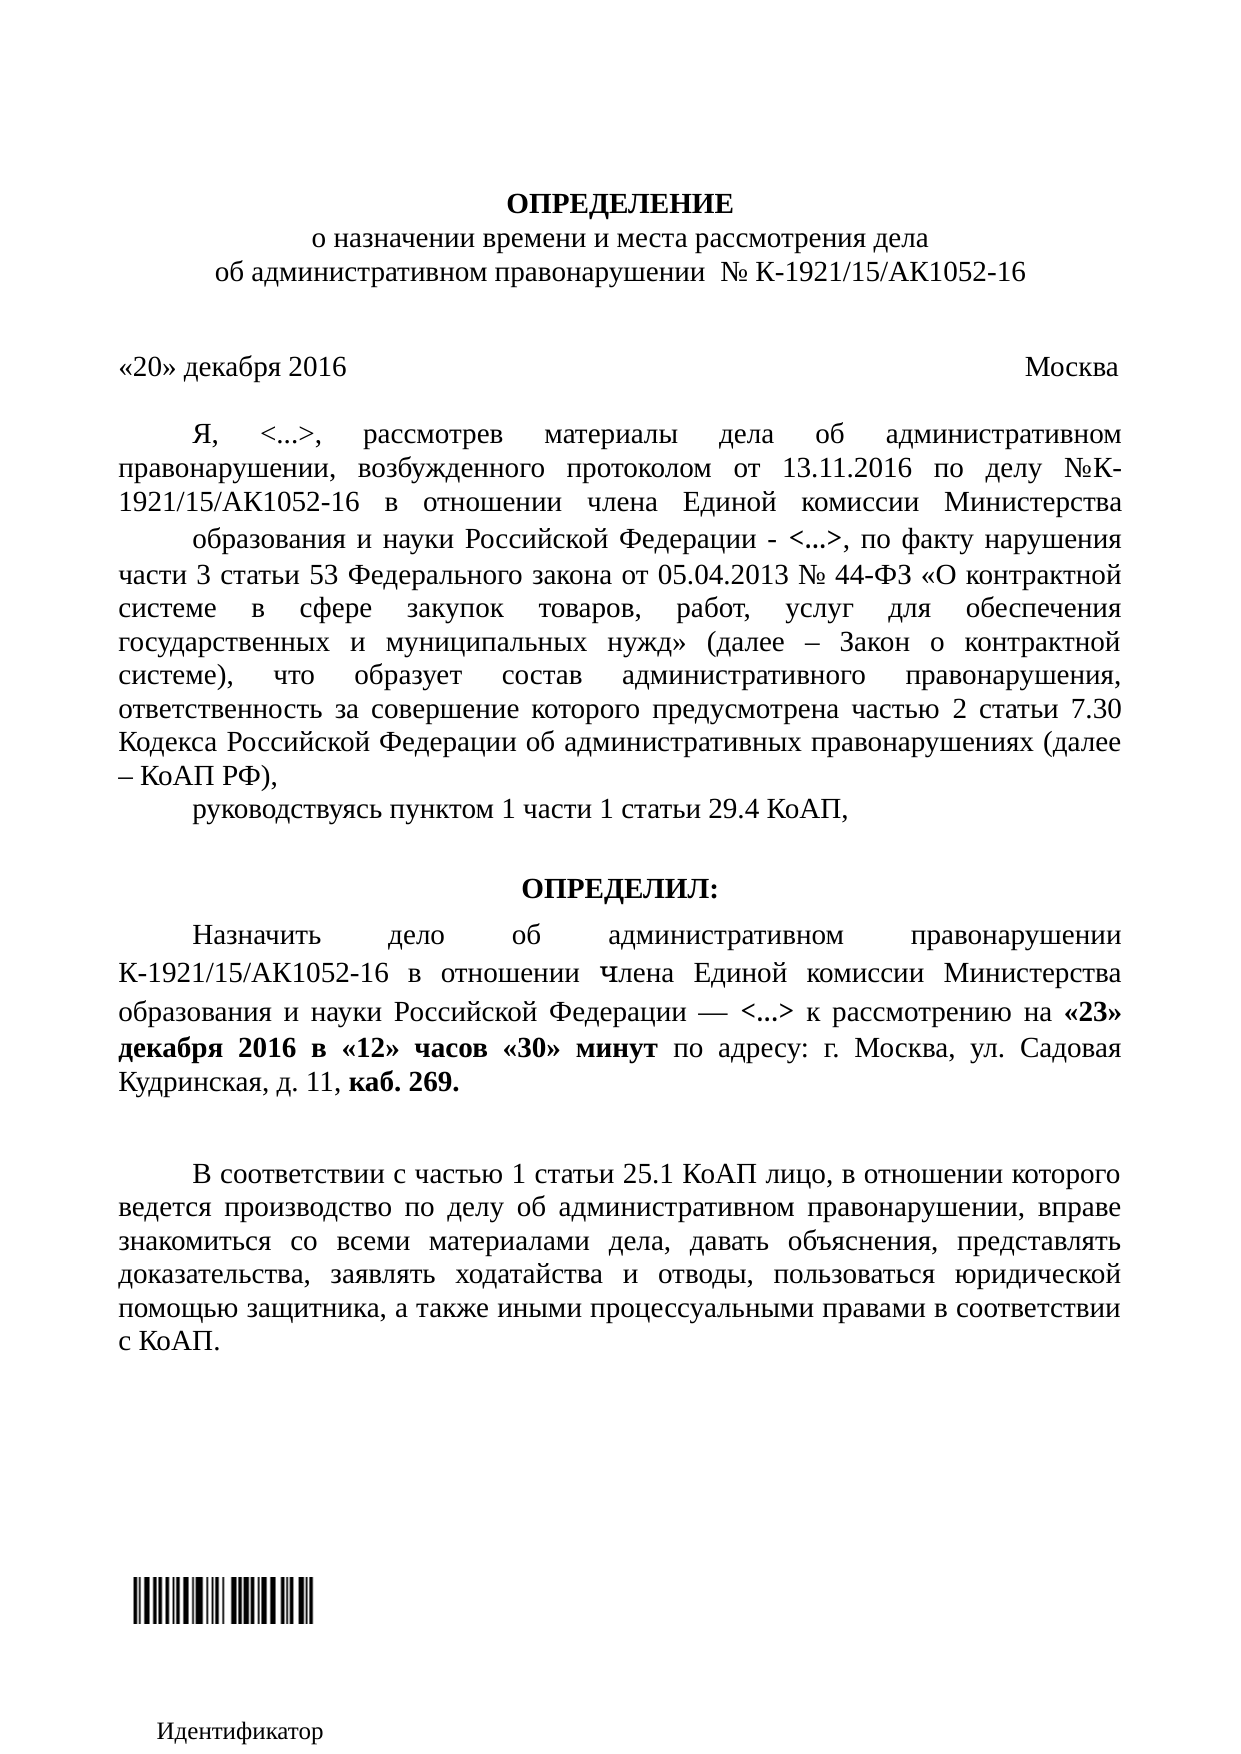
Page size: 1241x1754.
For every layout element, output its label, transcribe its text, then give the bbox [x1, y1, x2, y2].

text В соответствии с частью 1 статьи 25.1 КоАП лицо, в отношении которого ведется производство по делу об административном правонарушении, вправе знакомиться со всеми материалами дела, давать объяснения, представлять доказательства, заявлять ходатайства и отводы, пользоваться юридической помощью защитника, а также иными процессуальными правами в соответствии с КоАП. [118, 1156, 1122, 1357]
text Я, <...>, рассмотрев материалы дела об административном правонарушении, возбужденного протоколом от 13.11.2016 по делу №К-1921/15/АК1052-16 в отношении члена Единой комиссии Министерства образования и науки Российской Федерации - <...>, по факту нарушения части 3 статьи 53 Федерального закона от 05.04.2013 № 44-ФЗ «О контрактной системе в сфере закупок товаров, работ, услуг для обеспечения государственных и муниципальных нужд» (далее – Закон о контрактной системе), что образует состав административного правонарушения, ответственность за совершение которого предусмотрена частью 2 статьи 7.30 Кодекса Российской Федерации об административных правонарушениях (далее – КоАП РФ), [118, 417, 1122, 792]
text ОПРЕДЕЛИЛ: [118, 871, 1122, 905]
text руководствуясь пунктом 1 части 1 статьи 29.4 КоАП, [118, 792, 1122, 825]
text Назначить дело об административном правонарушении К-1921/15/АК1052-16 в отношении члена Единой комиссии Министерства образования и науки Российской Федерации — <...> к рассмотрению на «23» декабря 2016 в «12» часов «30» минут по адресу: г. Москва, ул. Садовая Кудринская, д. 11, каб. 269. [118, 917, 1122, 1097]
text об административном правонарушении № К-1921/15/АК1052-16 [118, 254, 1122, 287]
text «20» декабря 2016 Москва [118, 349, 1122, 383]
subtitle ОПРЕДЕЛЕНИЕ [118, 187, 1122, 220]
picture [118, 1577, 331, 1624]
text о назначении времени и места рассмотрения дела [118, 220, 1122, 254]
